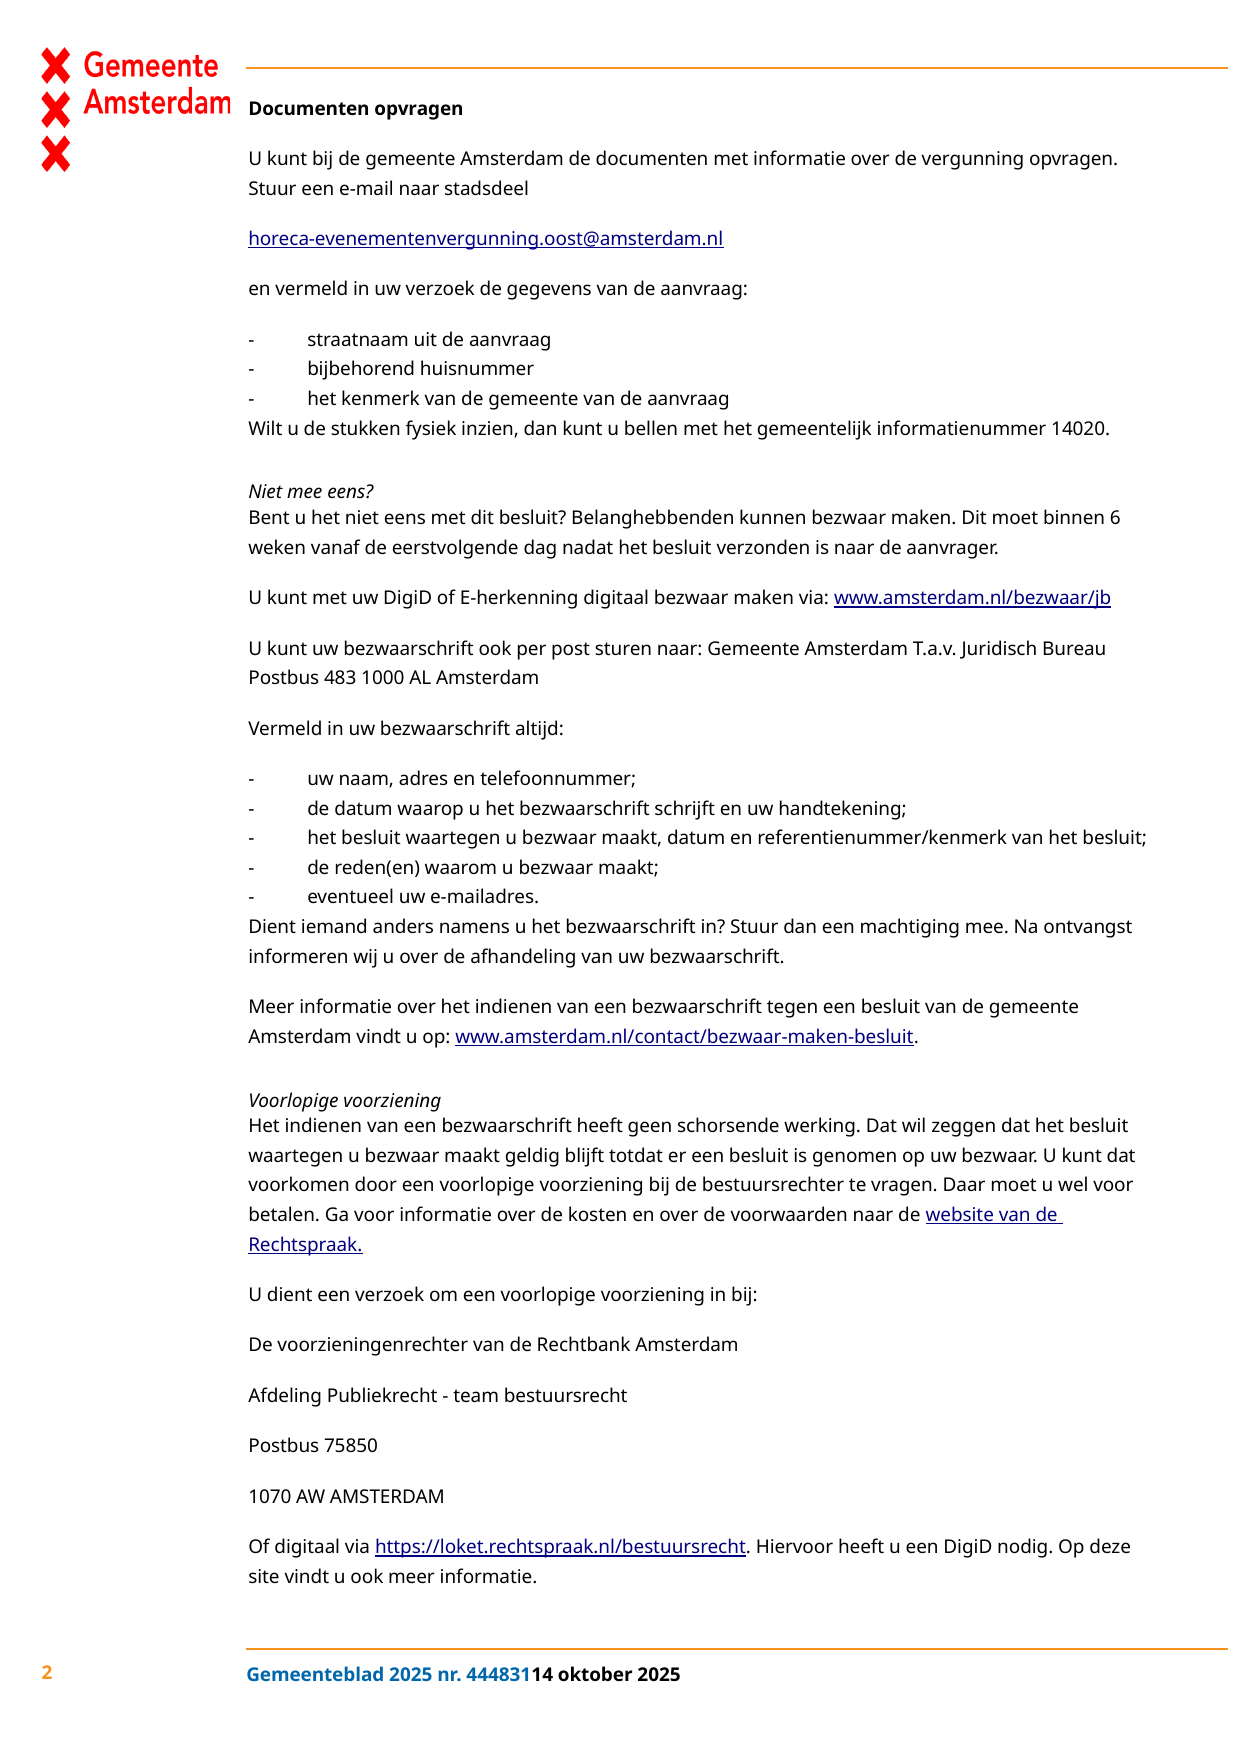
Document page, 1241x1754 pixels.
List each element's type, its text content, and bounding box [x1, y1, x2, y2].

list het kenmerk van de gemeente van de aanvraag [248, 385, 1152, 411]
text Niet mee eens? [248, 479, 1152, 504]
text U kunt bij de gemeente Amsterdam de documenten met informatie over de vergunning opvragen. Stuur een e-mail naar stadsdeel [248, 145, 1152, 201]
text Voorlopige voorziening [248, 1087, 1152, 1112]
text Het indienen van een bezwaarschrift heeft geen schorsende werking. Dat wil zeggen dat het besluit waartegen u bezwaar maakt geldig blijft totdat er een besluit is genomen op uw bezwaar. U kunt dat voorkomen door een voorlopige voorziening bij de bestuursrechter te vragen. Daar moet u wel voor betalen. Ga voor informatie over de kosten en over de voorwaarden naar de website van de Rechtspraak. [248, 1112, 1152, 1257]
text De voorzieningenrechter van de Rechtbank Amsterdam [248, 1332, 1152, 1357]
text Postbus 75850 [248, 1432, 1152, 1458]
list straatnaam uit de aanvraag [248, 326, 1152, 352]
text U kunt met uw DigiD of E-herkenning digitaal bezwaar maken via: www.amsterdam.nl/bezwaar/jb [248, 584, 1152, 610]
text en vermeld in uw verzoek de gegevens van de aanvraag: [248, 276, 1152, 301]
text Documenten opvragen [248, 95, 1152, 121]
text horeca-evenementenvergunning.oost@amsterdam.nl [248, 225, 1152, 251]
picture [41, 47, 231, 172]
text 1070 AW AMSTERDAM [248, 1483, 1152, 1509]
text Vermeld in uw bezwaarschrift altijd: [248, 715, 1152, 741]
text Afdeling Publiekrecht - team bestuursrecht [248, 1382, 1152, 1408]
list eventueel uw e-mailadres. [248, 884, 1152, 909]
list bijbehorend huisnummer [248, 356, 1152, 381]
list uw naam, adres en telefoonnummer; [248, 765, 1152, 791]
text Meer informatie over het indienen van een bezwaarschrift tegen een besluit van de gemeente Amsterdam vindt u op: www.amsterdam.nl/contact/bezwaar-maken-besluit. [248, 993, 1152, 1048]
text U kunt uw bezwaarschrift ook per post sturen naar: Gemeente Amsterdam T.a.v. Juridisch Bureau Postbus 483 1000 AL Amsterdam [248, 635, 1152, 690]
text Of digitaal via https://loket.rechtspraak.nl/bestuursrecht. Hiervoor heeft u een DigiD nodig. Op deze site vindt u ook meer informatie. [248, 1533, 1152, 1589]
text U dient een verzoek om een voorlopige voorziening in bij: [248, 1281, 1152, 1307]
list de datum waarop u het bezwaarschrift schrijft en uw handtekening; [248, 795, 1152, 821]
list de reden(en) waarom u bezwaar maakt; [248, 854, 1152, 880]
text Bent u het niet eens met dit besluit? Belanghebbenden kunnen bezwaar maken. Dit moet binnen 6 weken vanaf de eerstvolgende dag nadat het besluit verzonden is naar de aanvrager. [248, 504, 1152, 560]
text Wilt u de stukken fysiek inzien, dan kunt u bellen met het gemeentelijk informatienummer 14020. [248, 415, 1152, 441]
list het besluit waartegen u bezwaar maakt, datum en referentienummer/kenmerk van het besluit; [248, 824, 1152, 850]
text Dient iemand anders namens u het bezwaarschrift in? Stuur dan een machtiging mee. Na ontvangst informeren wij u over de afhandeling van uw bezwaarschrift. [248, 913, 1152, 968]
